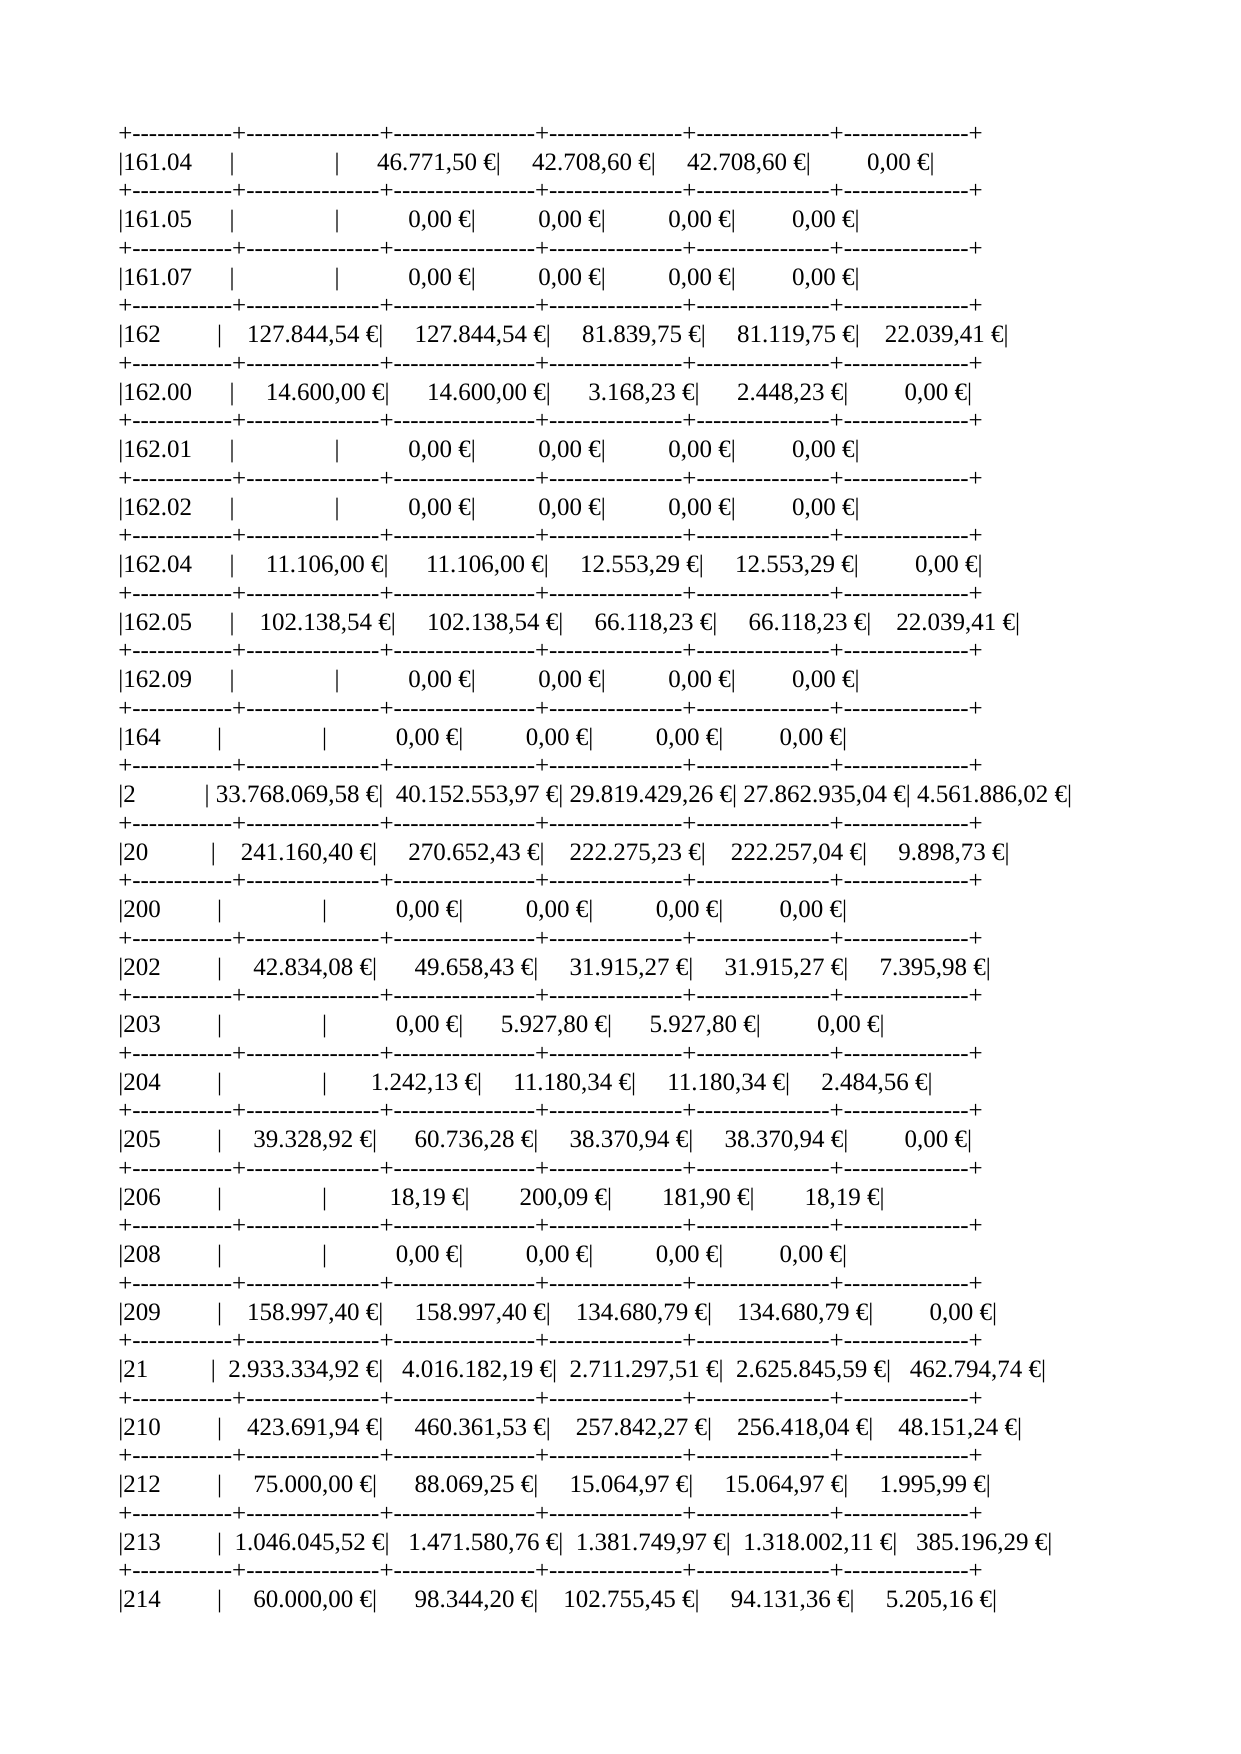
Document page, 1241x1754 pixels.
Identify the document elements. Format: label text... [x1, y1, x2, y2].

text |164 | | 0,00 €| 0,00 €| 0,00 €| 0,00 €| [118, 722, 1122, 751]
text +------------+----------------+-----------------+----------------+----------------+---------------+ [118, 981, 1122, 1009]
text |212 | 75.000,00 €| 88.069,25 €| 15.064,97 €| 15.064,97 €| 1.995,99 €| [118, 1469, 1122, 1498]
text +------------+----------------+-----------------+----------------+----------------+---------------+ [118, 1211, 1122, 1239]
text |208 | | 0,00 €| 0,00 €| 0,00 €| 0,00 €| [118, 1239, 1122, 1268]
text |204 | | 1.242,13 €| 11.180,34 €| 11.180,34 €| 2.484,56 €| [118, 1067, 1122, 1096]
text |213 | 1.046.045,52 €| 1.471.580,76 €| 1.381.749,97 €| 1.318.002,11 €| 385.196,29 €| [118, 1527, 1122, 1556]
text +------------+----------------+-----------------+----------------+----------------+---------------+ [118, 1096, 1122, 1124]
text +------------+----------------+-----------------+----------------+----------------+---------------+ [118, 233, 1122, 262]
text +------------+----------------+-----------------+----------------+----------------+---------------+ [118, 1441, 1122, 1469]
text +------------+----------------+-----------------+----------------+----------------+---------------+ [118, 866, 1122, 894]
text +------------+----------------+-----------------+----------------+----------------+---------------+ [118, 463, 1122, 492]
text |161.04 | | 46.771,50 €| 42.708,60 €| 42.708,60 €| 0,00 €| [118, 147, 1122, 176]
text +------------+----------------+-----------------+----------------+----------------+---------------+ [118, 176, 1122, 204]
text +------------+----------------+-----------------+----------------+----------------+---------------+ [118, 291, 1122, 319]
text |20 | 241.160,40 €| 270.652,43 €| 222.275,23 €| 222.257,04 €| 9.898,73 €| [118, 837, 1122, 866]
text +------------+----------------+-----------------+----------------+----------------+---------------+ [118, 1038, 1122, 1067]
text |21 | 2.933.334,92 €| 4.016.182,19 €| 2.711.297,51 €| 2.625.845,59 €| 462.794,74 €| [118, 1354, 1122, 1383]
text |162 | 127.844,54 €| 127.844,54 €| 81.839,75 €| 81.119,75 €| 22.039,41 €| [118, 319, 1122, 348]
text |210 | 423.691,94 €| 460.361,53 €| 257.842,27 €| 256.418,04 €| 48.151,24 €| [118, 1412, 1122, 1441]
text |203 | | 0,00 €| 5.927,80 €| 5.927,80 €| 0,00 €| [118, 1009, 1122, 1038]
text |200 | | 0,00 €| 0,00 €| 0,00 €| 0,00 €| [118, 894, 1122, 923]
text +------------+----------------+-----------------+----------------+----------------+---------------+ [118, 1556, 1122, 1584]
text |162.00 | 14.600,00 €| 14.600,00 €| 3.168,23 €| 2.448,23 €| 0,00 €| [118, 377, 1122, 406]
text +------------+----------------+-----------------+----------------+----------------+---------------+ [118, 1326, 1122, 1354]
text |161.05 | | 0,00 €| 0,00 €| 0,00 €| 0,00 €| [118, 204, 1122, 233]
text +------------+----------------+-----------------+----------------+----------------+---------------+ [118, 118, 1122, 147]
text |209 | 158.997,40 €| 158.997,40 €| 134.680,79 €| 134.680,79 €| 0,00 €| [118, 1297, 1122, 1326]
text +------------+----------------+-----------------+----------------+----------------+---------------+ [118, 636, 1122, 664]
text |2 | 33.768.069,58 €| 40.152.553,97 €| 29.819.429,26 €| 27.862.935,04 €| 4.561.886,02 €| [118, 779, 1122, 808]
text |162.09 | | 0,00 €| 0,00 €| 0,00 €| 0,00 €| [118, 664, 1122, 693]
text |161.07 | | 0,00 €| 0,00 €| 0,00 €| 0,00 €| [118, 262, 1122, 291]
text |162.02 | | 0,00 €| 0,00 €| 0,00 €| 0,00 €| [118, 492, 1122, 521]
text |162.04 | 11.106,00 €| 11.106,00 €| 12.553,29 €| 12.553,29 €| 0,00 €| [118, 549, 1122, 578]
text +------------+----------------+-----------------+----------------+----------------+---------------+ [118, 578, 1122, 607]
text +------------+----------------+-----------------+----------------+----------------+---------------+ [118, 751, 1122, 779]
text |202 | 42.834,08 €| 49.658,43 €| 31.915,27 €| 31.915,27 €| 7.395,98 €| [118, 952, 1122, 981]
text +------------+----------------+-----------------+----------------+----------------+---------------+ [118, 693, 1122, 722]
text |214 | 60.000,00 €| 98.344,20 €| 102.755,45 €| 94.131,36 €| 5.205,16 €| [118, 1584, 1122, 1613]
text |205 | 39.328,92 €| 60.736,28 €| 38.370,94 €| 38.370,94 €| 0,00 €| [118, 1124, 1122, 1153]
text +------------+----------------+-----------------+----------------+----------------+---------------+ [118, 1268, 1122, 1297]
text +------------+----------------+-----------------+----------------+----------------+---------------+ [118, 348, 1122, 377]
text +------------+----------------+-----------------+----------------+----------------+---------------+ [118, 406, 1122, 434]
text |162.01 | | 0,00 €| 0,00 €| 0,00 €| 0,00 €| [118, 434, 1122, 463]
text +------------+----------------+-----------------+----------------+----------------+---------------+ [118, 521, 1122, 549]
text +------------+----------------+-----------------+----------------+----------------+---------------+ [118, 923, 1122, 952]
text +------------+----------------+-----------------+----------------+----------------+---------------+ [118, 1498, 1122, 1527]
text +------------+----------------+-----------------+----------------+----------------+---------------+ [118, 1153, 1122, 1182]
text +------------+----------------+-----------------+----------------+----------------+---------------+ [118, 1383, 1122, 1412]
text |162.05 | 102.138,54 €| 102.138,54 €| 66.118,23 €| 66.118,23 €| 22.039,41 €| [118, 607, 1122, 636]
text |206 | | 18,19 €| 200,09 €| 181,90 €| 18,19 €| [118, 1182, 1122, 1211]
text +------------+----------------+-----------------+----------------+----------------+---------------+ [118, 808, 1122, 837]
